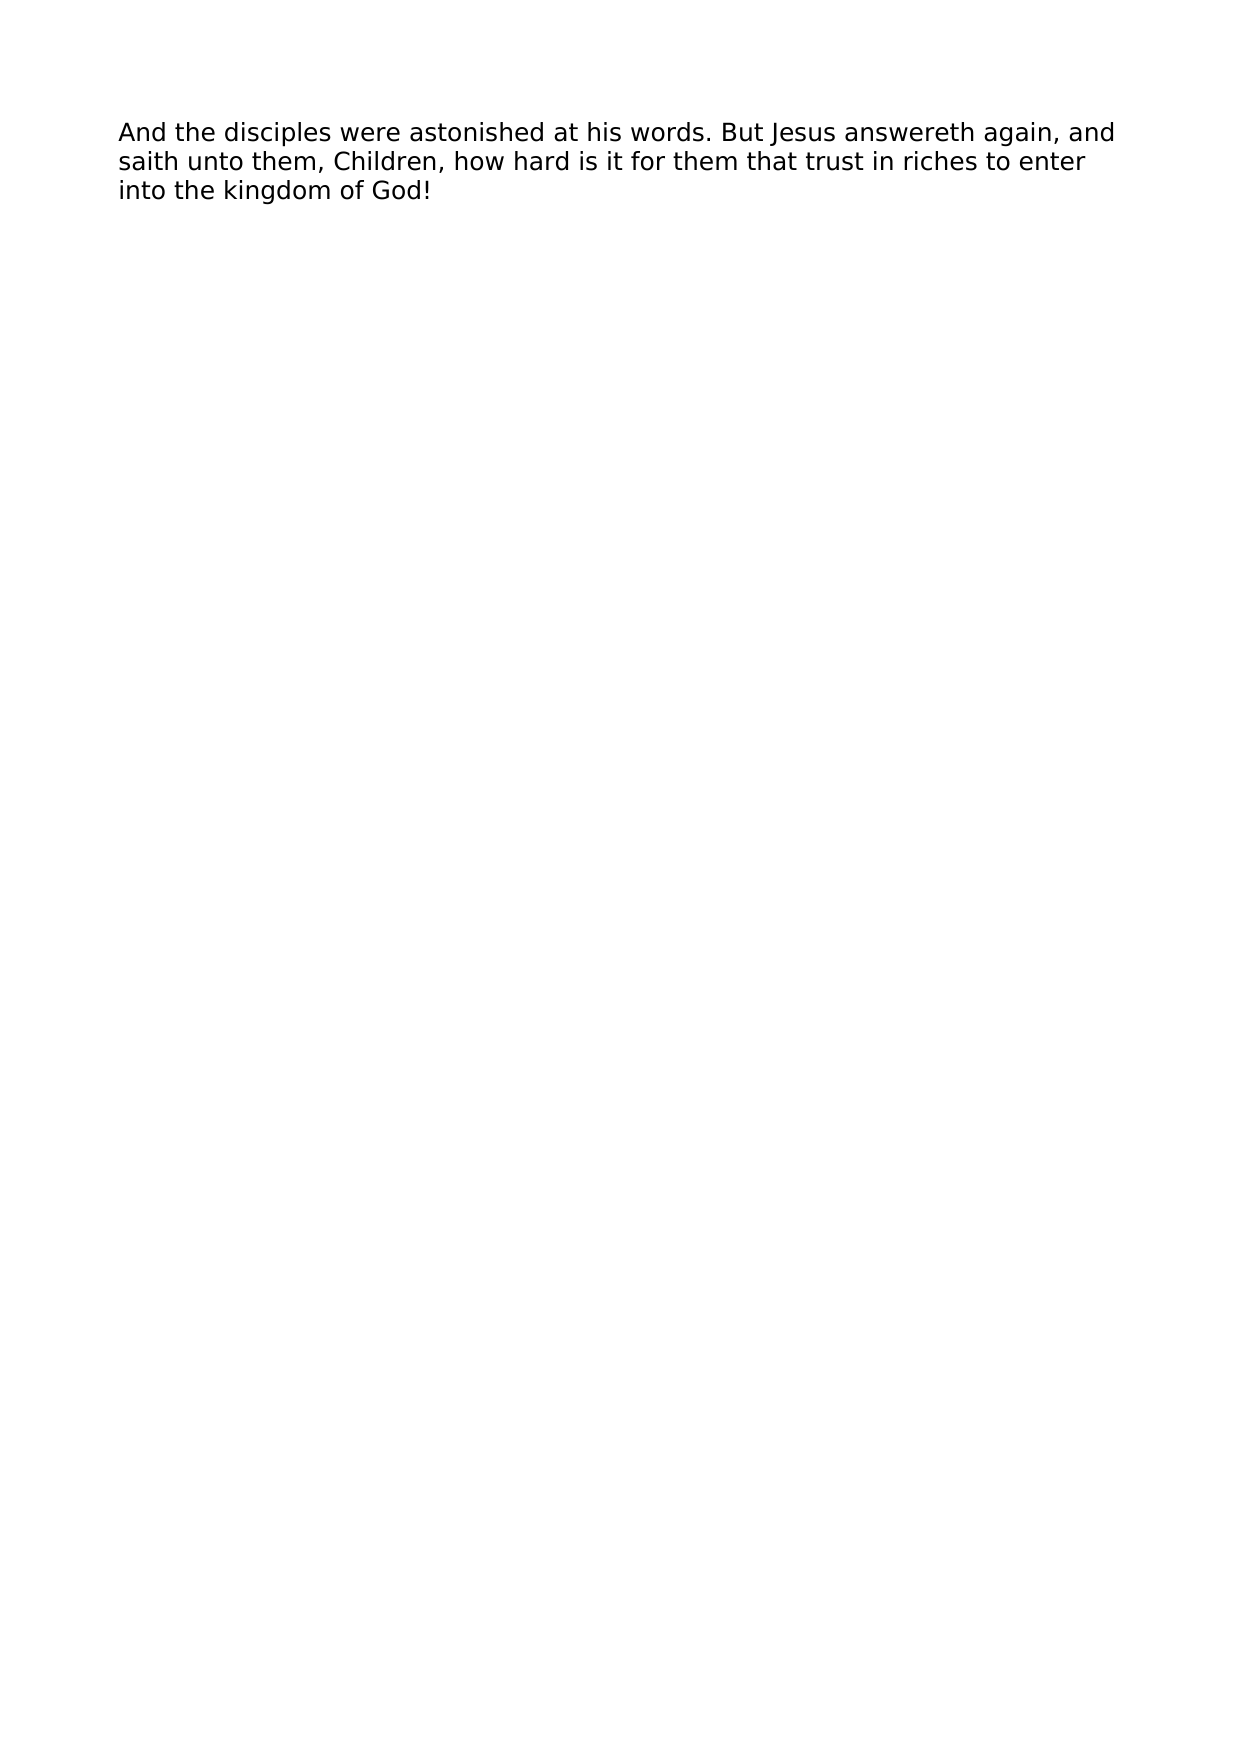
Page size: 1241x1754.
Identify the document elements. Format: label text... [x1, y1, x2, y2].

text And the disciples were astonished at his words. But Jesus answereth again, and saith unto them, Children, how hard is it for them that trust in riches to enter into the kingdom of God! [118, 118, 1122, 206]
